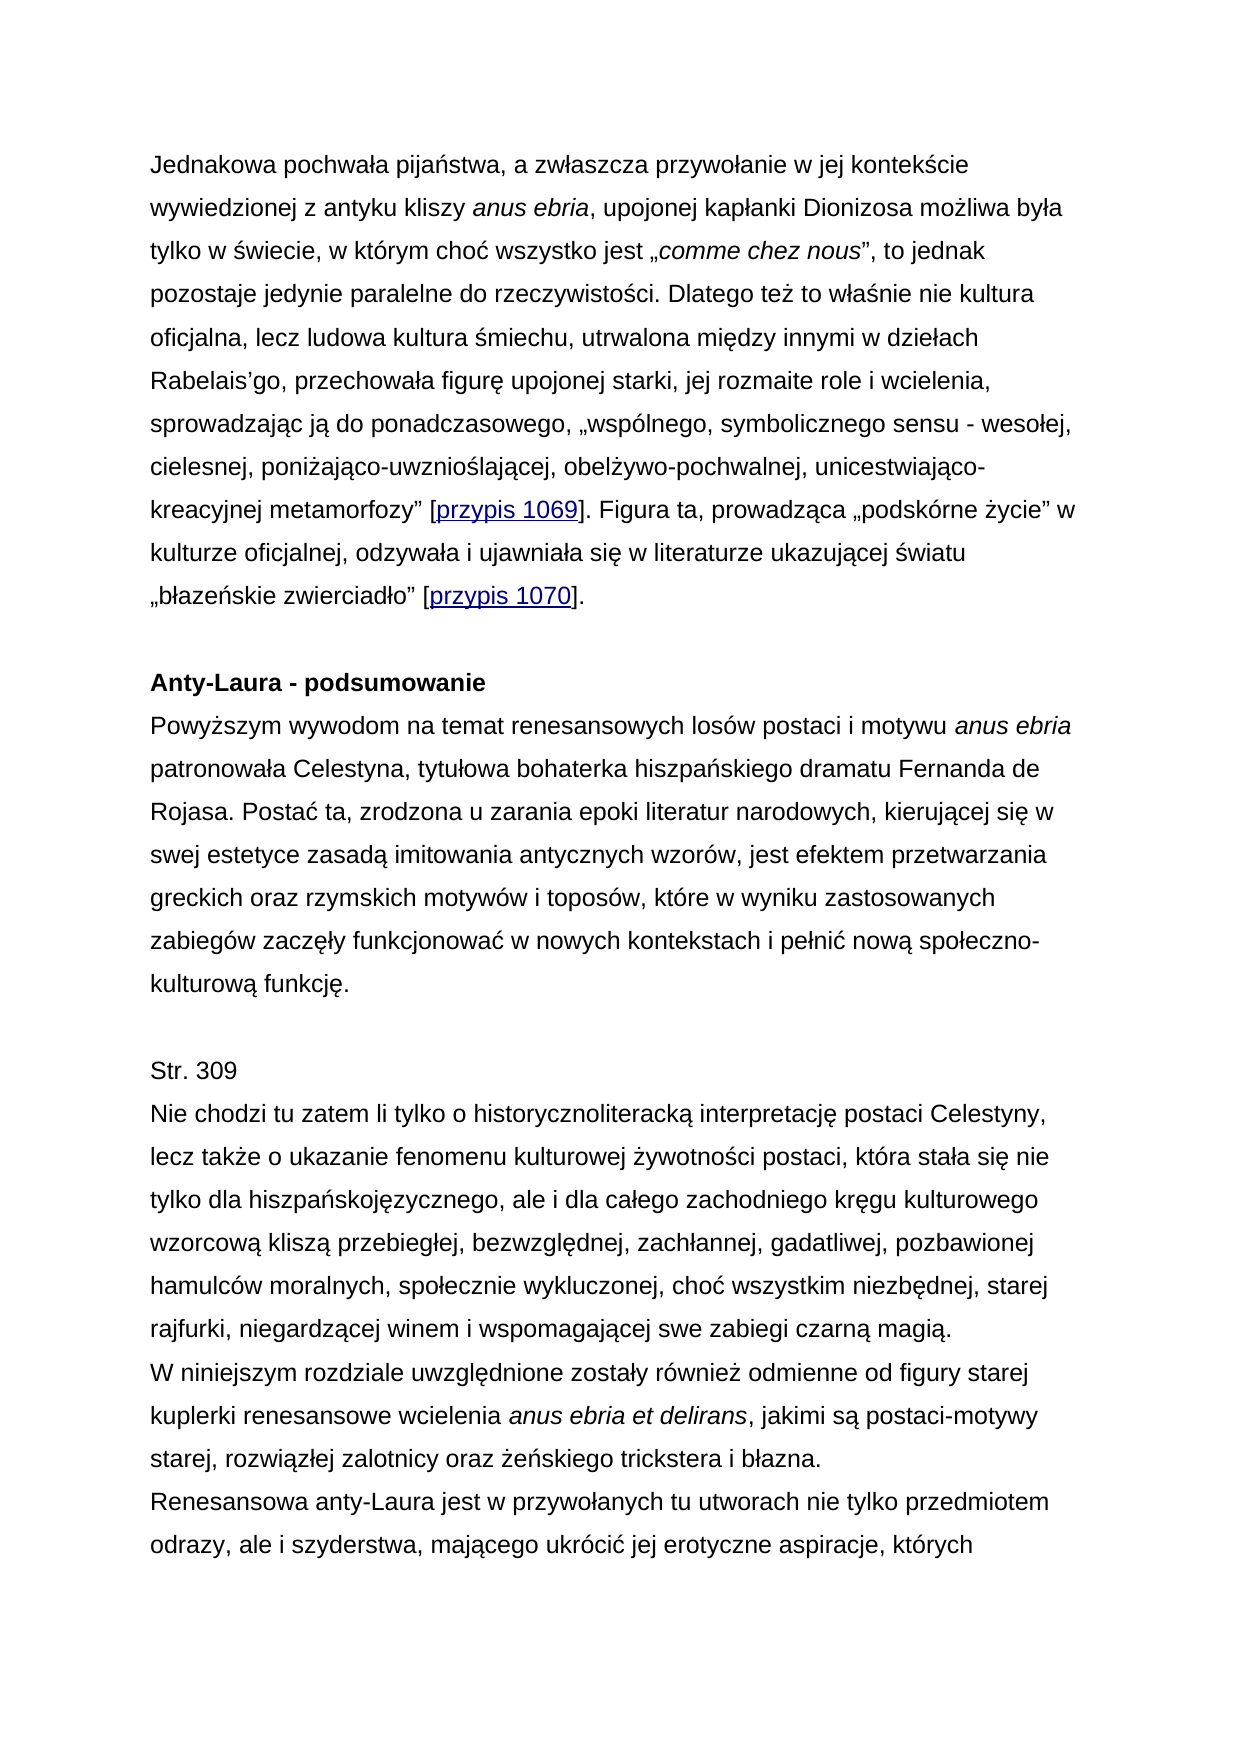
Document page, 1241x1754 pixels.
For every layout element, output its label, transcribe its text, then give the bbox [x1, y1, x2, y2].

text Powyższym wywodom na temat renesansowych losów postaci i motywu anus ebria patronowała Celestyna, tytułowa bohaterka hiszpańskiego dramatu Fernanda de Rojasa. Postać ta, zrodzona u zarania epoki literatur narodowych, kierującej się w swej estetyce zasadą imitowania antycznych wzorów, jest efektem przetwarzania greckich oraz rzymskich motywów i toposów, które w wyniku zastosowanych zabiegów zaczęły funkcjonować w nowych kontekstach i pełnić nową społeczno-kulturową funkcję. [150, 711, 1090, 998]
text W niniejszym rozdziale uwzględnione zostały również odmienne od figury starej kuplerki renesansowe wcielenia anus ebria et delirans, jakimi są postaci-motywy starej, rozwiązłej zalotnicy oraz żeńskiego trickstera i błazna. [150, 1357, 1090, 1472]
subtitle Anty-Laura - podsumowanie [150, 667, 1090, 696]
text Renesansowa anty-Laura jest w przywołanych tu utworach nie tylko przedmiotem odrazy, ale i szyderstwa, mającego ukrócić jej erotyczne aspiracje, których [150, 1487, 1090, 1559]
text Str. 309 [150, 1056, 1090, 1084]
text Nie chodzi tu zatem li tylko o historycznoliteracką interpretację postaci Celestyny, lecz także o ukazanie fenomenu kulturowej żywotności postaci, która stała się nie tylko dla hiszpańskojęzycznego, ale i dla całego zachodniego kręgu kulturowego wzorcową kliszą przebiegłej, bezwzględnej, zachłannej, gadatliwej, pozbawionej hamulców moralnych, społecznie wykluczonej, choć wszystkim niezbędnej, starej rajfurki, niegardzącej winem i wspomagającej swe zabiegi czarną magią. [150, 1099, 1090, 1343]
text Jednakowa pochwała pijaństwa, a zwłaszcza przywołanie w jej kontekście wywiedzionej z antyku kliszy anus ebria, upojonej kapłanki Dionizosa możliwa była tylko w świecie, w którym choć wszystko jest „comme chez nous”, to jednak pozostaje jedynie paralelne do rzeczywistości. Dlatego też to właśnie nie kultura oficjalna, lecz ludowa kultura śmiechu, utrwalona między innymi w dziełach Rabelais’go, przechowała figurę upojonej starki, jej rozmaite role i wcielenia, sprowadzając ją do ponadczasowego, „wspólnego, symbolicznego sensu - wesołej, cielesnej, poniżająco-uwznioślającej, obelżywo-pochwalnej, unicestwiająco-kreacyjnej metamorfozy” [przypis 1069]. Figura ta, prowadząca „podskórne życie” w kulturze oficjalnej, odzywała i ujawniała się w literaturze ukazującej światu „błazeńskie zwierciadło” [przypis 1070]. [150, 150, 1090, 610]
